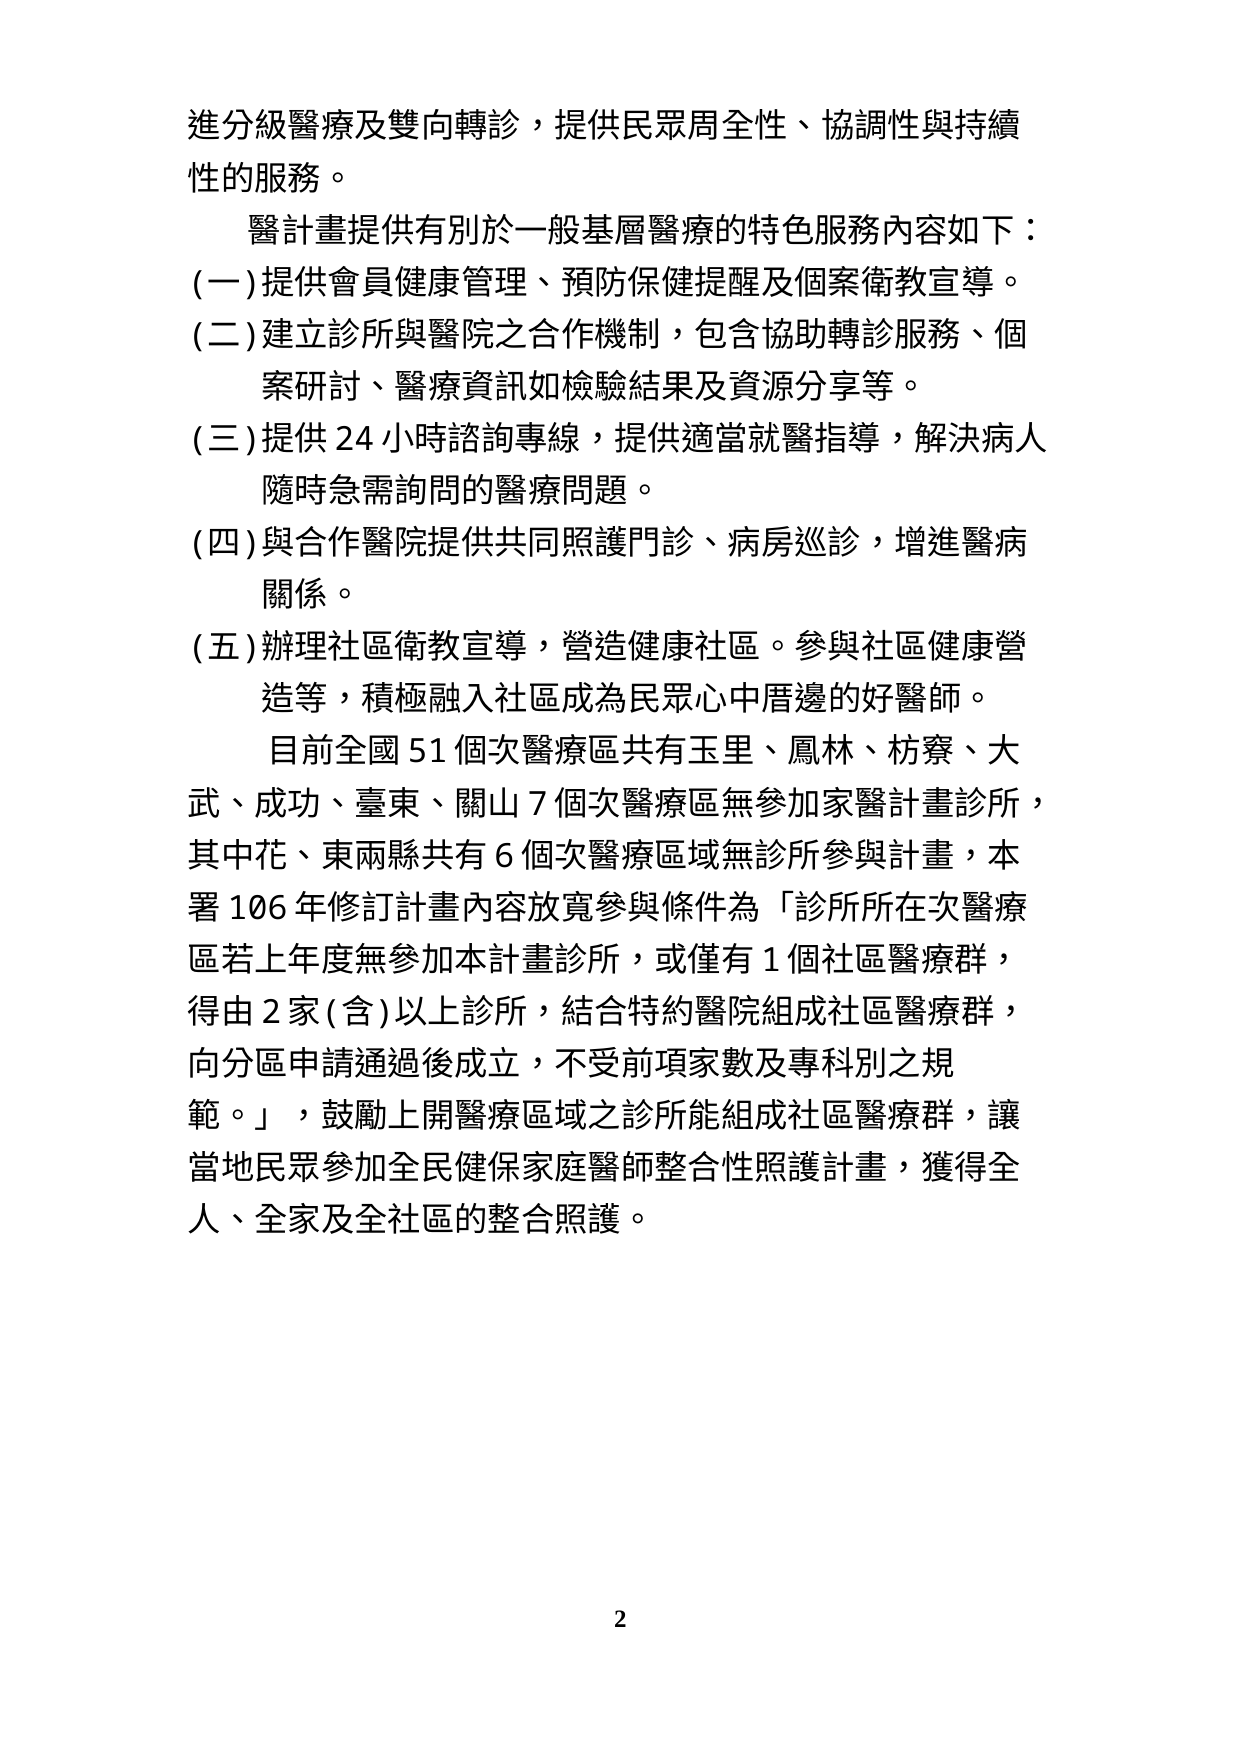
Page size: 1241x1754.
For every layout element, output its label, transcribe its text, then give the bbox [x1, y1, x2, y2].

text 醫計畫提供有別於一般基層醫療的特色服務內容如下： [187, 200, 1053, 252]
text (三)提供24小時諮詢專線，提供適當就醫指導，解決病人隨時急需詢問的醫療問題。 [187, 409, 1053, 513]
text 進分級醫療及雙向轉診，提供民眾周全性、協調性與持續性的服務。 [187, 96, 1053, 200]
text (四)與合作醫院提供共同照護門診、病房巡診，增進醫病關係。 [187, 513, 1053, 617]
text (二)建立診所與醫院之合作機制，包含協助轉診服務、個案研討、醫療資訊如檢驗結果及資源分享等。 [187, 304, 1053, 409]
text 目前全國51個次醫療區共有玉里、鳳林、枋竂、大武、成功、臺東、關山7個次醫療區無參加家醫計畫診所，其中花、東兩縣共有6個次醫療區域無診所參與計畫，本署106年修訂計畫內容放寬參與條件為「診所所在次醫療區若上年度無參加本計畫診所，或僅有1個社區醫療群，得由2家(含)以上診所，結合特約醫院組成社區醫療群，向分區申請通過後成立，不受前項家數及專科別之規範。」，鼓勵上開醫療區域之診所能組成社區醫療群，讓當地民眾參加全民健保家庭醫師整合性照護計畫，獲得全人、全家及全社區的整合照護。 [187, 721, 1053, 1242]
text (五)辦理社區衛教宣導，營造健康社區。參與社區健康營造等，積極融入社區成為民眾心中厝邊的好醫師。 [187, 617, 1053, 721]
text (一)提供會員健康管理、預防保健提醒及個案衛教宣導。 [187, 252, 1053, 304]
